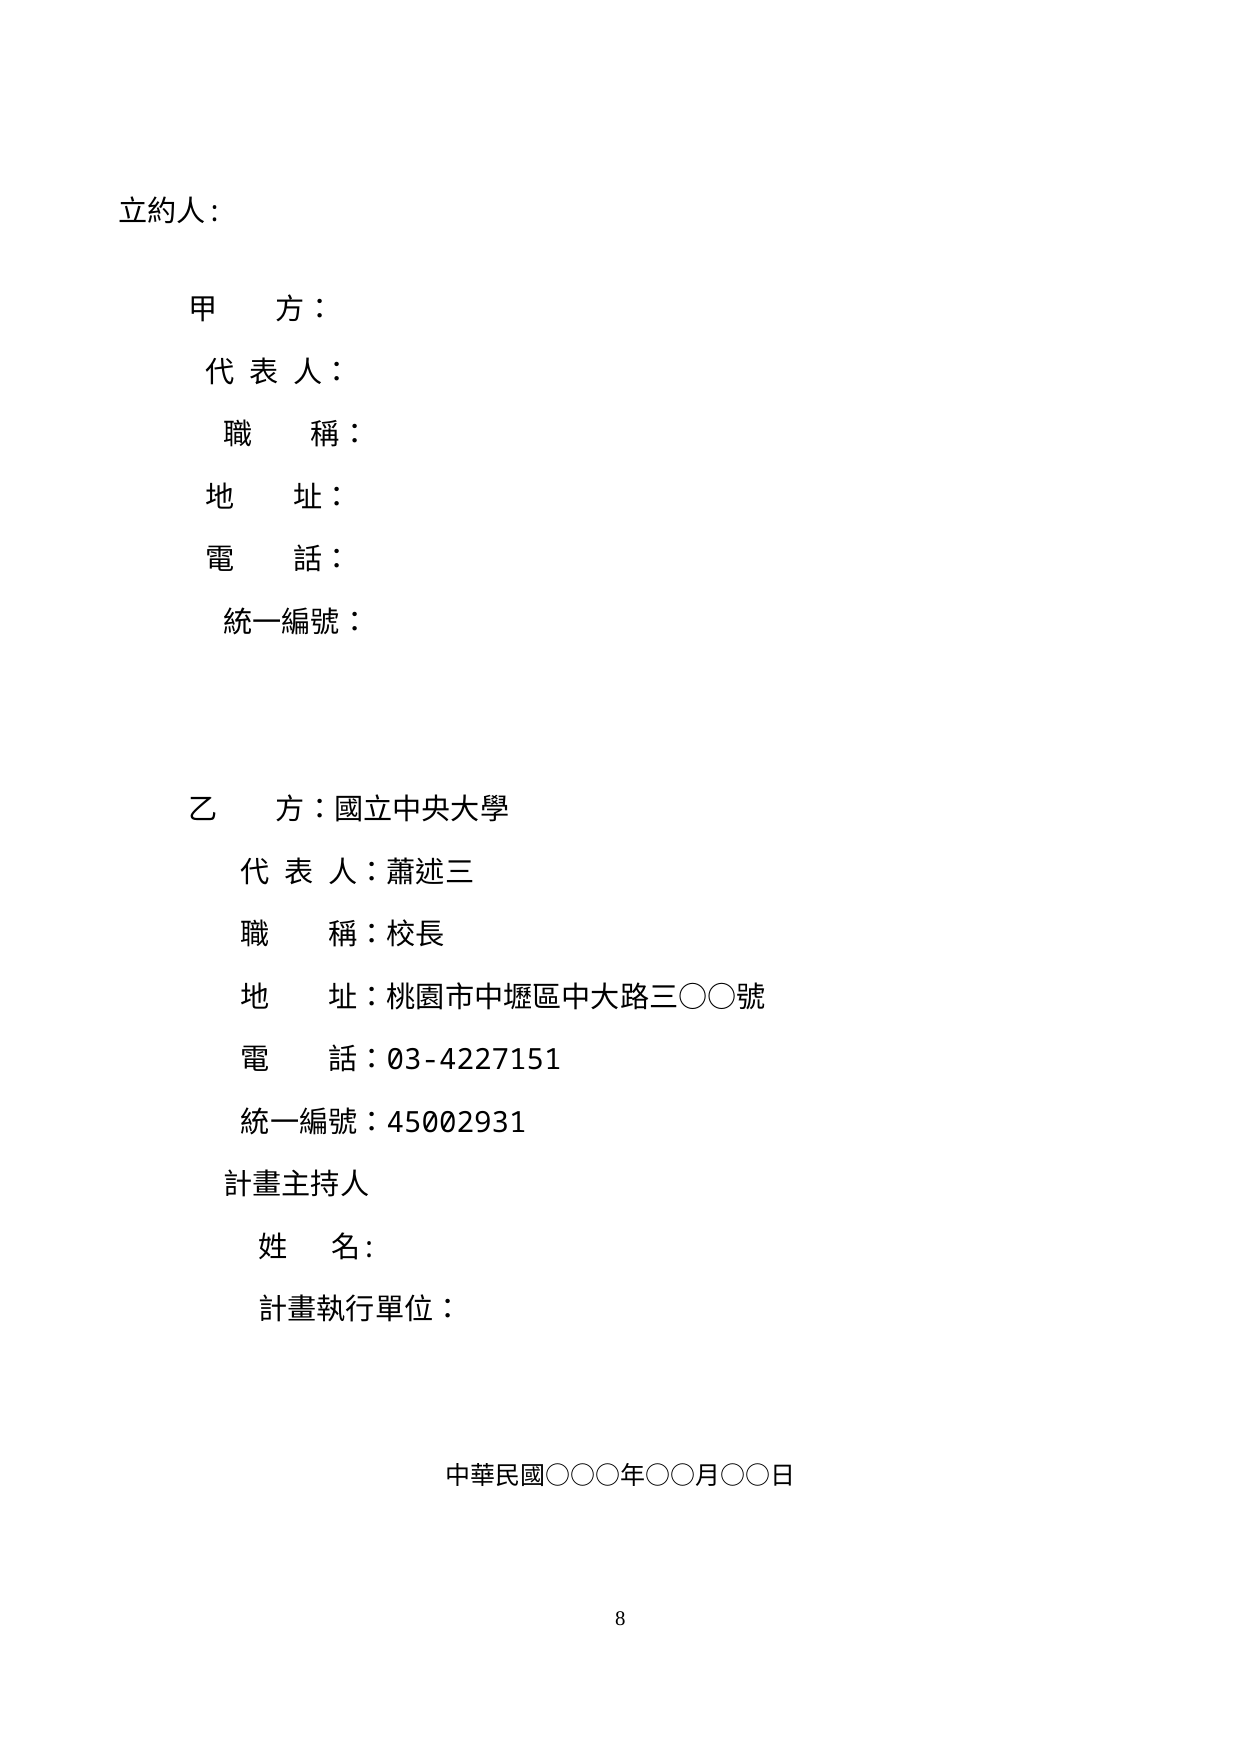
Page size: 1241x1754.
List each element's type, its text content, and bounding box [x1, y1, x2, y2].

text 地 址： [118, 457, 1122, 519]
text 電 話：03-4227151 [118, 1019, 1122, 1082]
text 計畫主持人 [118, 1144, 1122, 1207]
text 代 表 人： [118, 332, 1122, 394]
text 甲 方： [118, 269, 1122, 332]
text 乙 方：國立中央大學 [118, 769, 1122, 832]
text 電 話： [118, 519, 1122, 582]
text 職 稱：校長 [118, 894, 1122, 957]
text 立約人: [118, 187, 1122, 230]
text 職 稱： [118, 394, 1122, 457]
text 計畫執行單位： [118, 1269, 1122, 1332]
text 地 址：桃園市中壢區中大路三○○號 [118, 957, 1122, 1019]
text 統一編號： [118, 582, 1122, 644]
text 代 表 人：蕭述三 [118, 832, 1122, 894]
text 中華民國○○○年○○月○○日 [118, 1434, 1122, 1497]
text 姓 名: [118, 1207, 1122, 1269]
text 統一編號：45002931 [118, 1082, 1122, 1144]
